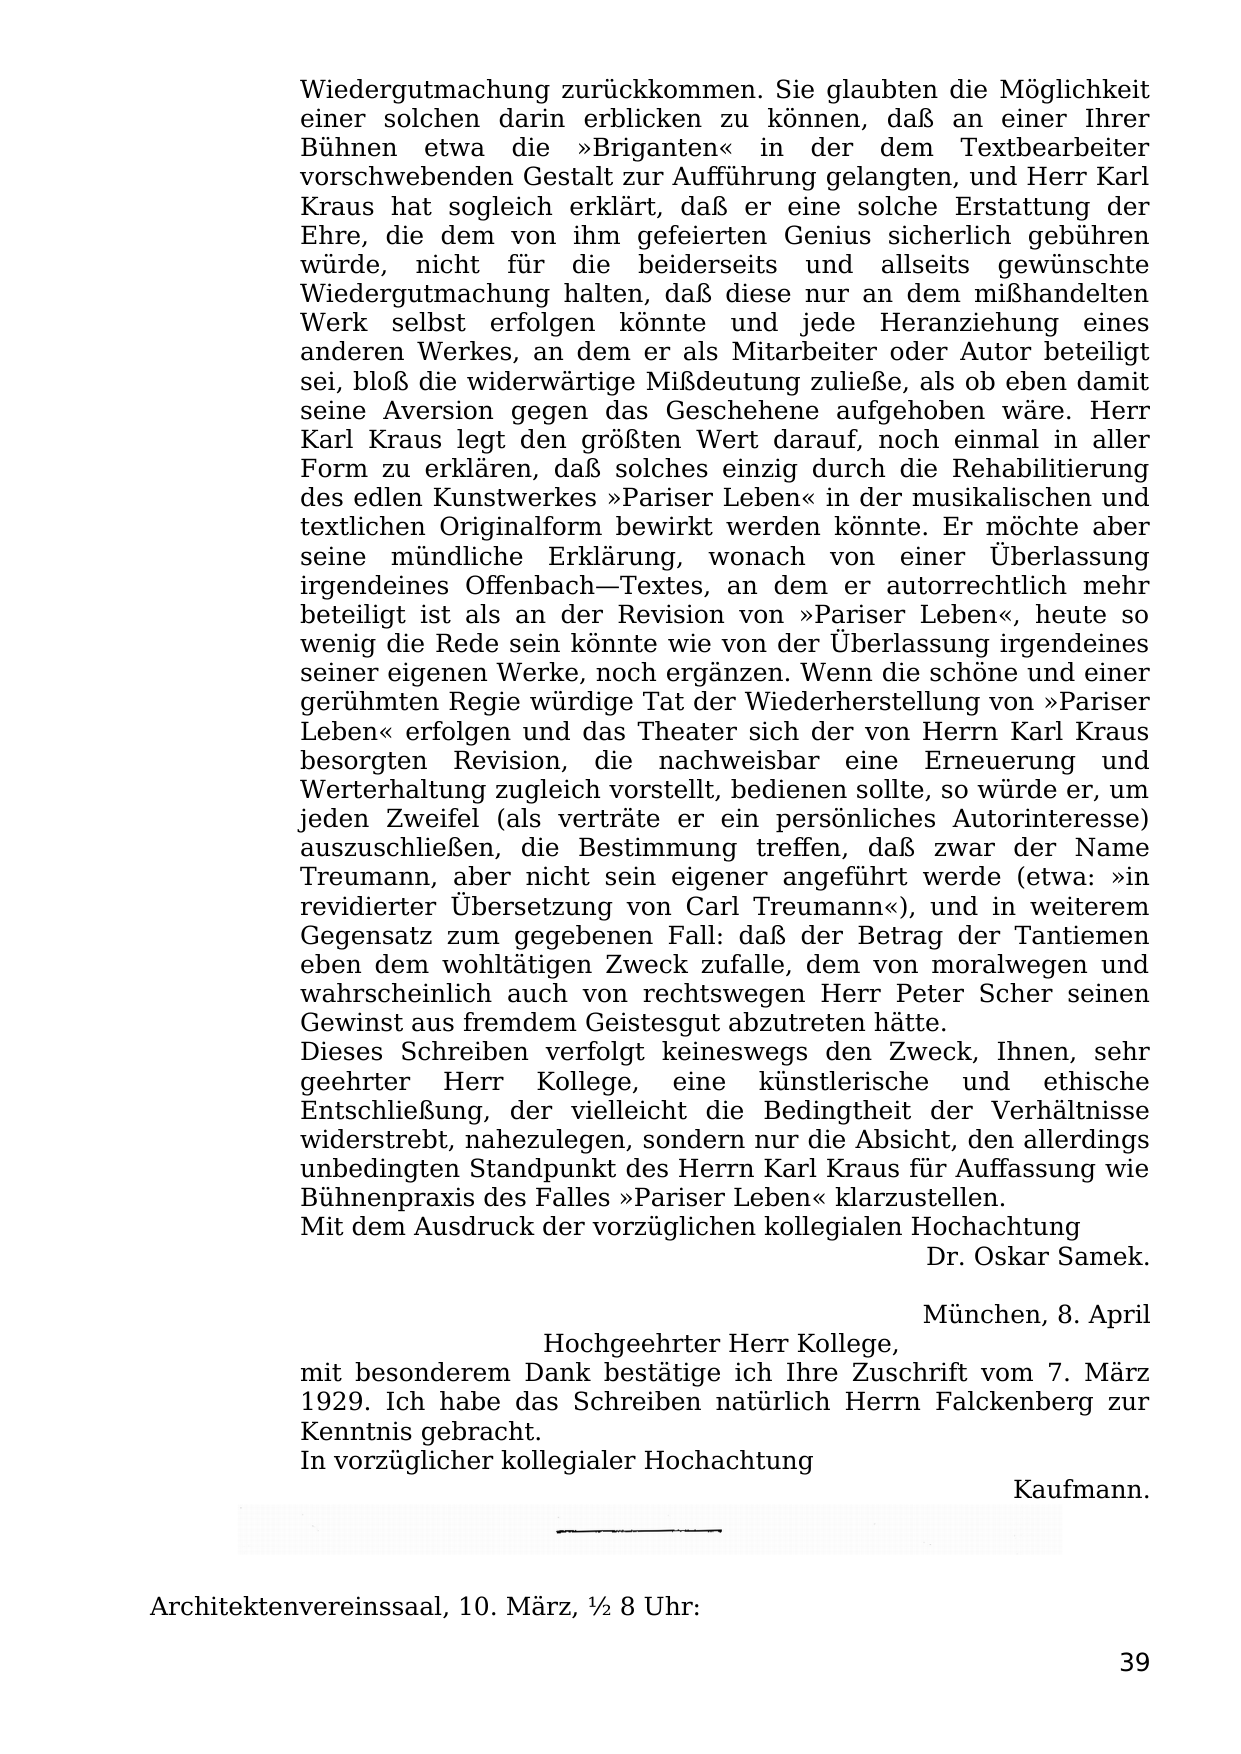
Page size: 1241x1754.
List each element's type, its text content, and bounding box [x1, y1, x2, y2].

text Kaufmann. [150, 1475, 1151, 1504]
text Architektenvereinssaal, 10. März, ½ 8 Uhr: [150, 1592, 1151, 1621]
picture [237, 1504, 1063, 1555]
text München, 8. April [150, 1300, 1151, 1329]
text Dr. Oskar Samek. [300, 1242, 1151, 1271]
text mit besonderem Dank bestätige ich Ihre Zuschrift vom 7. März 1929. Ich habe das Schreiben natürlich Herrn Falckenberg zur Kenntnis gebracht. [300, 1358, 1151, 1446]
text Dieses Schreiben verfolgt keineswegs den Zweck, Ihnen, sehr geehrter Herr Kollege, eine künstlerische und ethische Entschließung, der vielleicht die Bedingtheit der Verhältnisse widerstrebt, nahezulegen, sondern nur die Absicht, den allerdings unbedingten Standpunkt des Herrn Karl Kraus für Auffassung wie Bühnenpraxis des Falles »Pariser Leben« klarzustellen. [300, 1037, 1151, 1212]
text Mit dem Ausdruck der vorzüglichen kollegialen Hochachtung [300, 1212, 1151, 1242]
text Hochgeehrter Herr Kollege, [300, 1329, 1151, 1358]
text Wiedergutmachung zurückkommen. Sie glaubten die Möglichkeit einer solchen darin erblicken zu können, daß an einer Ihrer Bühnen etwa die »Briganten« in der dem Textbearbeiter vorschwebenden Gestalt zur Aufführung gelangten, und Herr Karl Kraus hat sogleich erklärt, daß er eine solche Erstattung der Ehre, die dem von ihm gefeierten Genius sicherlich gebühren würde, nicht für die beiderseits und allseits gewünschte Wiedergutmachung halten, daß diese nur an dem mißhandelten Werk selbst erfolgen könnte und jede Heranziehung eines anderen Werkes, an dem er als Mitarbeiter oder Autor beteiligt sei, bloß die widerwärtige Mißdeutung zuließe, als ob eben damit seine Aversion gegen das Geschehene aufgehoben wäre. Herr Karl Kraus legt den größten Wert darauf, noch einmal in aller Form zu erklären, daß solches einzig durch die Rehabilitierung des edlen Kunstwerkes »Pariser Leben« in der musikalischen und textlichen Originalform bewirkt werden könnte. Er möchte aber seine mündliche Erklärung, wonach von einer Überlassung irgendeines Offenbach—Textes, an dem er autorrechtlich mehr beteiligt ist als an der Revision von »Pariser Leben«, heute so wenig die Rede sein könnte wie von der Überlassung irgendeines seiner eigenen Werke, noch ergänzen. Wenn die schöne und einer gerühmten Regie würdige Tat der Wiederherstellung von »Pariser Leben« erfolgen und das Theater sich der von Herrn Karl Kraus besorgten Revision, die nachweisbar eine Erneuerung und Werterhaltung zugleich vorstellt, bedienen sollte, so würde er, um jeden Zweifel (als verträte er ein persönliches Autorinteresse) auszuschließen, die Bestimmung treffen, daß zwar der Name Treumann, aber nicht sein eigener angeführt werde (etwa: »in revidierter Übersetzung von Carl Treumann«), und in weiterem Gegensatz zum gegebenen Fall: daß der Betrag der Tantiemen eben dem wohltätigen Zweck zufalle, dem von moralwegen und wahrscheinlich auch von rechtswegen Herr Peter Scher seinen Gewinst aus fremdem Geistesgut abzutreten hätte. [300, 75, 1151, 1037]
text In vorzüglicher kollegialer Hochachtung [300, 1446, 1151, 1475]
